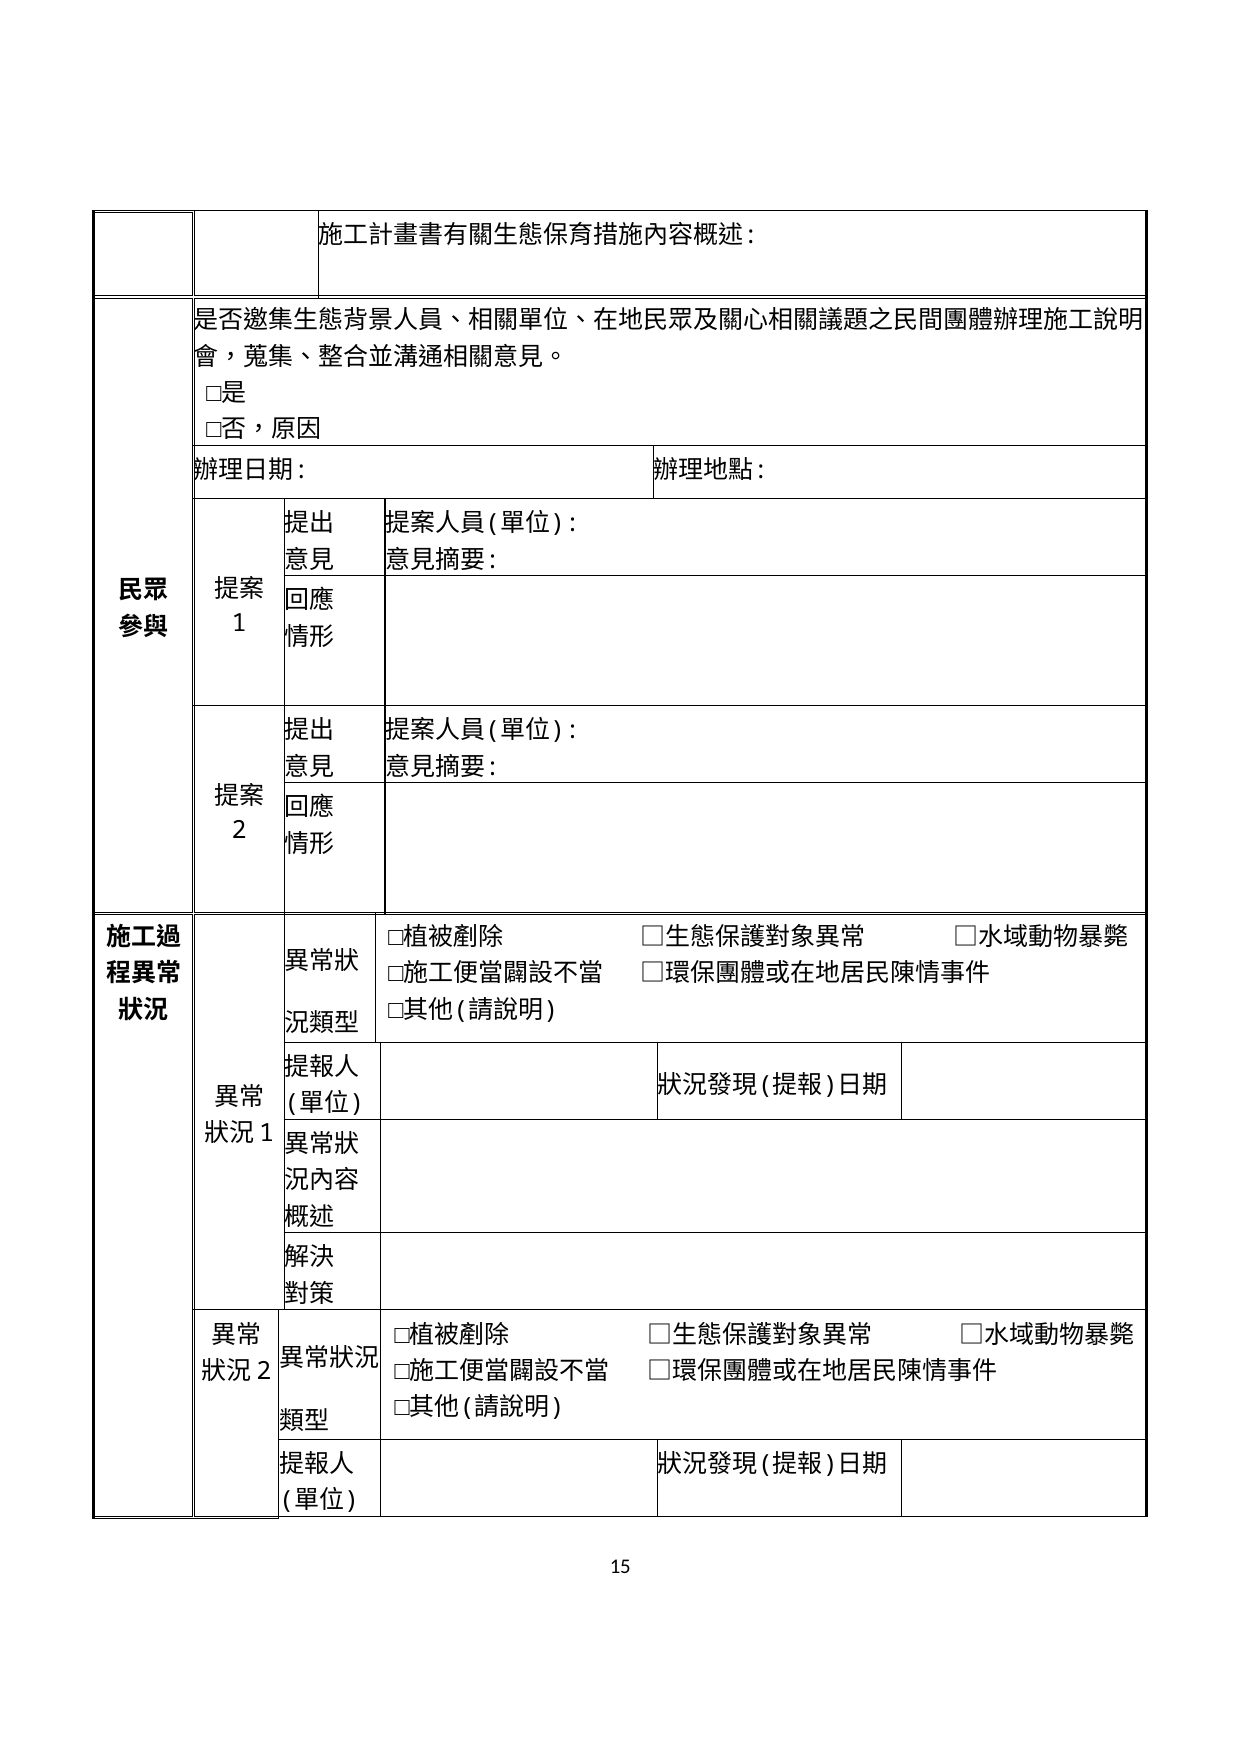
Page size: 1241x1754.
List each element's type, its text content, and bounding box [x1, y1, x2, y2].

table_cell 狀況發現(提報)日期 [658, 1043, 901, 1119]
table_cell 異常狀況類型 [285, 915, 375, 1042]
table_cell 施工計畫書有關生態保育措施內容概述: [319, 211, 1145, 295]
table_cell 提報人(單位) [279, 1440, 380, 1516]
table_cell [902, 1440, 1145, 1516]
table_cell 民眾 參與 [95, 299, 192, 912]
table_cell [195, 211, 318, 295]
table_cell [386, 783, 1145, 912]
table_cell [381, 1120, 1145, 1232]
table_cell □植被剷除 □生態保護對象異常 □水域動物暴斃 □施工便當闢設不當 □環保團體或在地居民陳情事件 □其他(請說明) [381, 1310, 1145, 1439]
table_cell 異常狀況類型 [279, 1310, 380, 1439]
table_cell 提出 意見 [285, 499, 384, 575]
table_cell 提出 意見 [285, 706, 384, 782]
table_cell [95, 213, 192, 295]
table_cell □植被剷除 □生態保護對象異常 □水域動物暴斃 □施工便當闢設不當 □環保團體或在地居民陳情事件 □其他(請說明) [376, 915, 1145, 1042]
table_cell [381, 1440, 657, 1516]
table_cell 回應 情形 [285, 783, 384, 912]
table_cell 提報人(單位) [285, 1043, 380, 1119]
table_cell [386, 576, 1145, 705]
table_cell 狀況發現(提報)日期 [658, 1440, 901, 1516]
table_cell [902, 1043, 1145, 1119]
table_cell 異常狀況內容概述 [285, 1120, 380, 1232]
table_cell 施工過程異常狀況 [95, 915, 192, 1516]
table_cell 異常 狀況1 [195, 915, 284, 1309]
table_cell 提案人員(單位): 意見摘要: [386, 499, 1145, 575]
table_cell 提案 2 [195, 706, 284, 912]
table_cell 辦理地點: [654, 446, 1145, 498]
table_cell 解決 對策 [285, 1233, 380, 1309]
table_cell 異常 狀況2 [195, 1310, 278, 1516]
table_cell 辦理日期: [195, 446, 653, 498]
table_cell 提案人員(單位): 意見摘要: [386, 706, 1145, 782]
table_cell [381, 1043, 657, 1119]
table_cell 回應 情形 [285, 576, 384, 705]
table_cell [381, 1233, 1145, 1309]
table_cell 是否邀集生態背景人員、相關單位、在地民眾及關心相關議題之民間團體辦理施工說明會，蒐集、整合並溝通相關意見。 □是 □否，原因 [195, 299, 1145, 445]
table_cell 提案 1 [195, 499, 284, 705]
